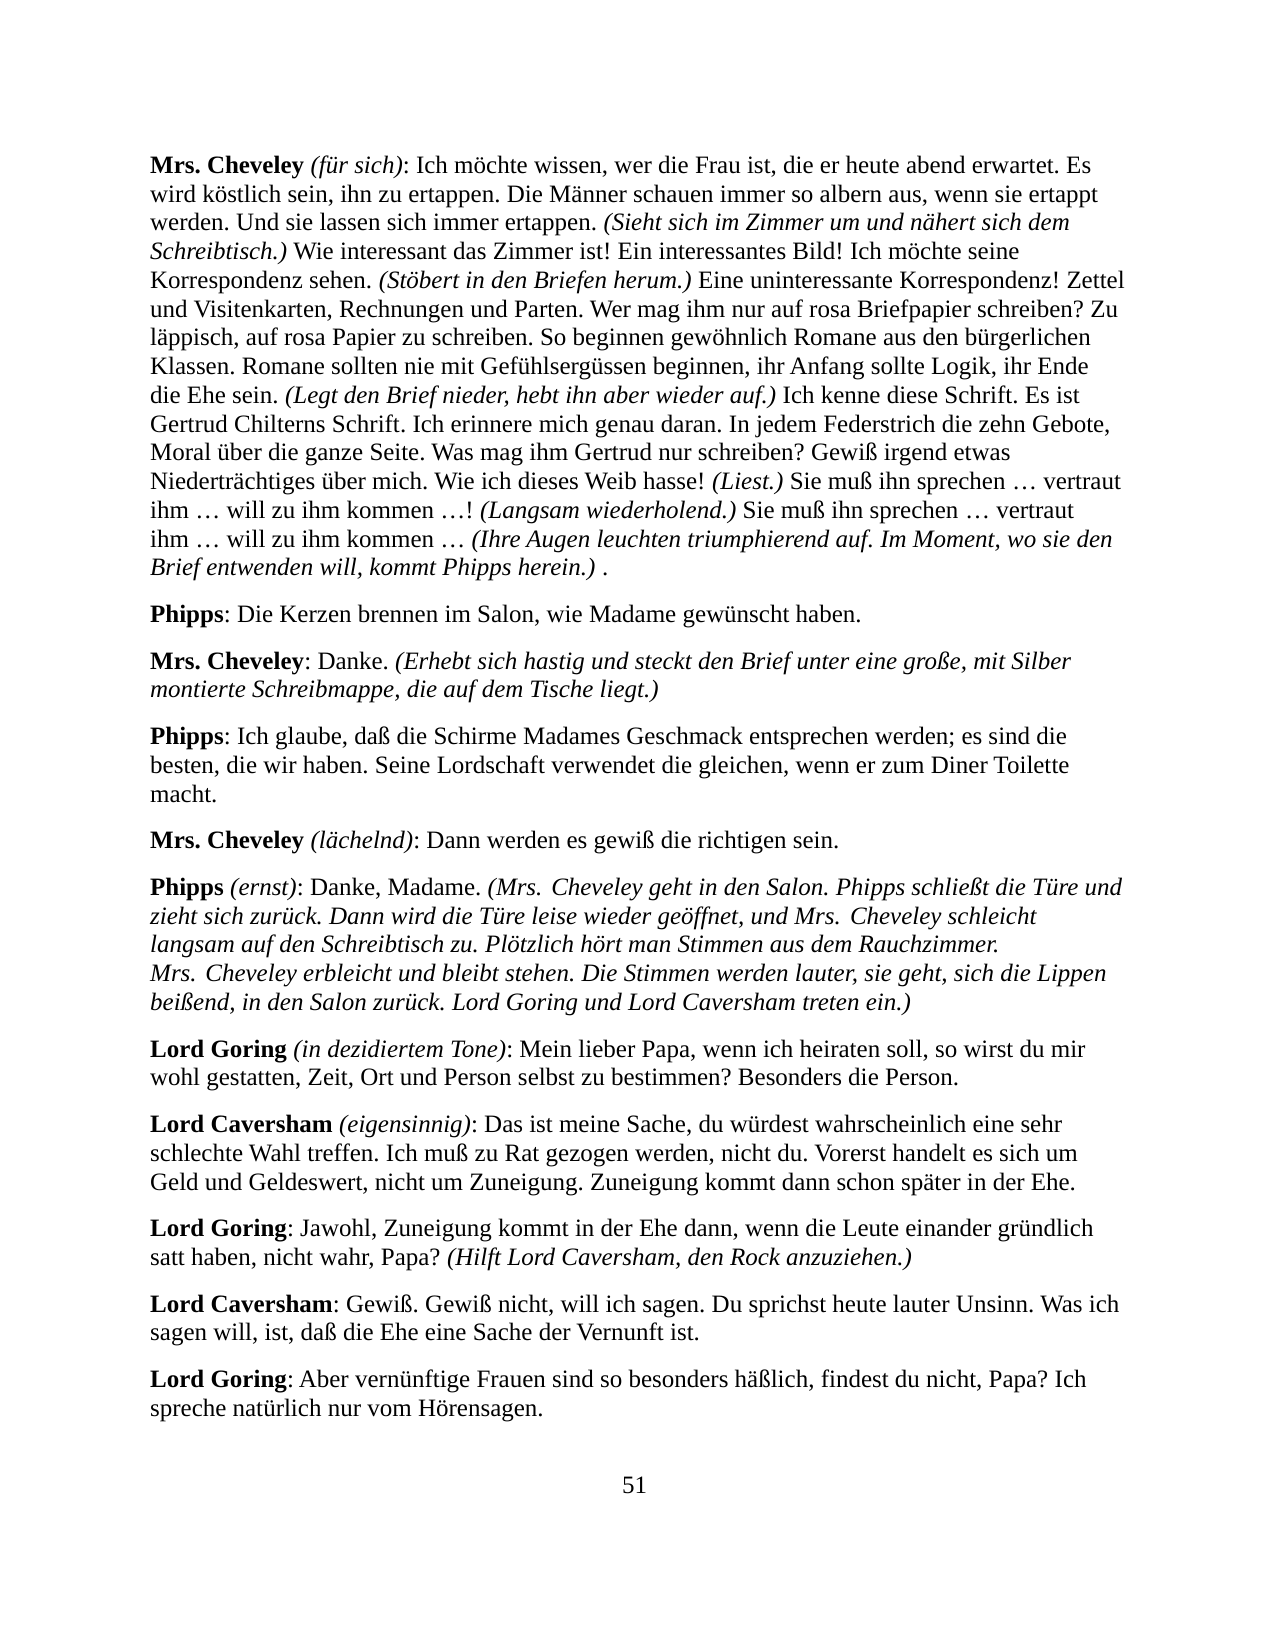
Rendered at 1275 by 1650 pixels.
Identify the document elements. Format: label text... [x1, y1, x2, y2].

text Mrs. Cheveley (lächelnd): Dann werden es gewiß die richtigen sein. [150, 825, 1125, 854]
text Phipps (ernst): Danke, Madame. (Mrs. Cheveley geht in den Salon. Phipps schließt die Türe und zieht sich zurück. Dann wird die Türe leise wieder geöffnet, und Mrs. Cheveley schleicht langsam auf den Schreibtisch zu. Plötzlich hört man Stimmen aus dem Rauchzimmer. Mrs. Cheveley erbleicht und bleibt stehen. Die Stimmen werden lauter, sie geht, sich die Lippen beißend, in den Salon zurück. Lord Goring und Lord Caversham treten ein.) [150, 872, 1125, 1016]
text Phipps: Ich glaube, daß die Schirme Madames Geschmack entsprechen werden; es sind die besten, die wir haben. Seine Lordschaft verwendet die gleichen, wenn er zum Diner Toilette macht. [150, 721, 1125, 807]
text Phipps: Die Kerzen brennen im Salon, wie Madame gewünscht haben. [150, 599, 1125, 628]
text Lord Goring (in dezidiertem Tone): Mein lieber Papa, wenn ich heiraten soll, so wirst du mir wohl gestatten, Zeit, Ort und Person selbst zu bestimmen? Besonders die Person. [150, 1034, 1125, 1091]
text Mrs. Cheveley (für sich): Ich möchte wissen, wer die Frau ist, die er heute abend erwartet. Es wird köstlich sein, ihn zu ertappen. Die Männer schauen immer so albern aus, wenn sie ertappt werden. Und sie lassen sich immer ertappen. (Sieht sich im Zimmer um und nähert sich dem Schreibtisch.) Wie interessant das Zimmer ist! Ein interessantes Bild! Ich möchte seine Korrespondenz sehen. (Stöbert in den Briefen herum.) Eine uninteressante Korrespondenz! Zettel und Visitenkarten, Rechnungen und Parten. Wer mag ihm nur auf rosa Briefpapier schreiben? Zu läppisch, auf rosa Papier zu schreiben. So beginnen gewöhnlich Romane aus den bürgerlichen Klassen. Romane sollten nie mit Gefühlsergüssen beginnen, ihr Anfang sollte Logik, ihr Ende die Ehe sein. (Legt den Brief nieder, hebt ihn aber wieder auf.) Ich kenne diese Schrift. Es ist Gertrud Chilterns Schrift. Ich erinnere mich genau daran. In jedem Federstrich die zehn Gebote, Moral über die ganze Seite. Was mag ihm Gertrud nur schreiben? Gewiß irgend etwas Niederträchtiges über mich. Wie ich dieses Weib hasse! (Liest.) Sie muß ihn sprechen … vertraut ihm … will zu ihm kommen …! (Langsam wiederholend.) Sie muß ihn sprechen … vertraut ihm … will zu ihm kommen … (Ihre Augen leuchten triumphierend auf. Im Moment, wo sie den Brief entwenden will, kommt Phipps herein.) . [150, 150, 1125, 581]
text Mrs. Cheveley: Danke. (Erhebt sich hastig und steckt den Brief unter eine große, mit Silber montierte Schreibmappe, die auf dem Tische liegt.) [150, 646, 1125, 703]
text Lord Goring: Jawohl, Zuneigung kommt in der Ehe dann, wenn die Leute einander gründlich satt haben, nicht wahr, Papa? (Hilft Lord Caversham, den Rock anzuziehen.) [150, 1213, 1125, 1271]
text Lord Goring: Aber vernünftige Frauen sind so besonders häßlich, findest du nicht, Papa? Ich spreche natürlich nur vom Hörensagen. [150, 1364, 1125, 1422]
text Lord Caversham (eigensinnig): Das ist meine Sache, du würdest wahrscheinlich eine sehr schlechte Wahl treffen. Ich muß zu Rat gezogen werden, nicht du. Vorerst handelt es sich um Geld und Geldeswert, nicht um Zuneigung. Zuneigung kommt dann schon später in der Ehe. [150, 1109, 1125, 1195]
text Lord Caversham: Gewiß. Gewiß nicht, will ich sagen. Du sprichst heute lauter Unsinn. Was ich sagen will, ist, daß die Ehe eine Sache der Vernunft ist. [150, 1289, 1125, 1346]
